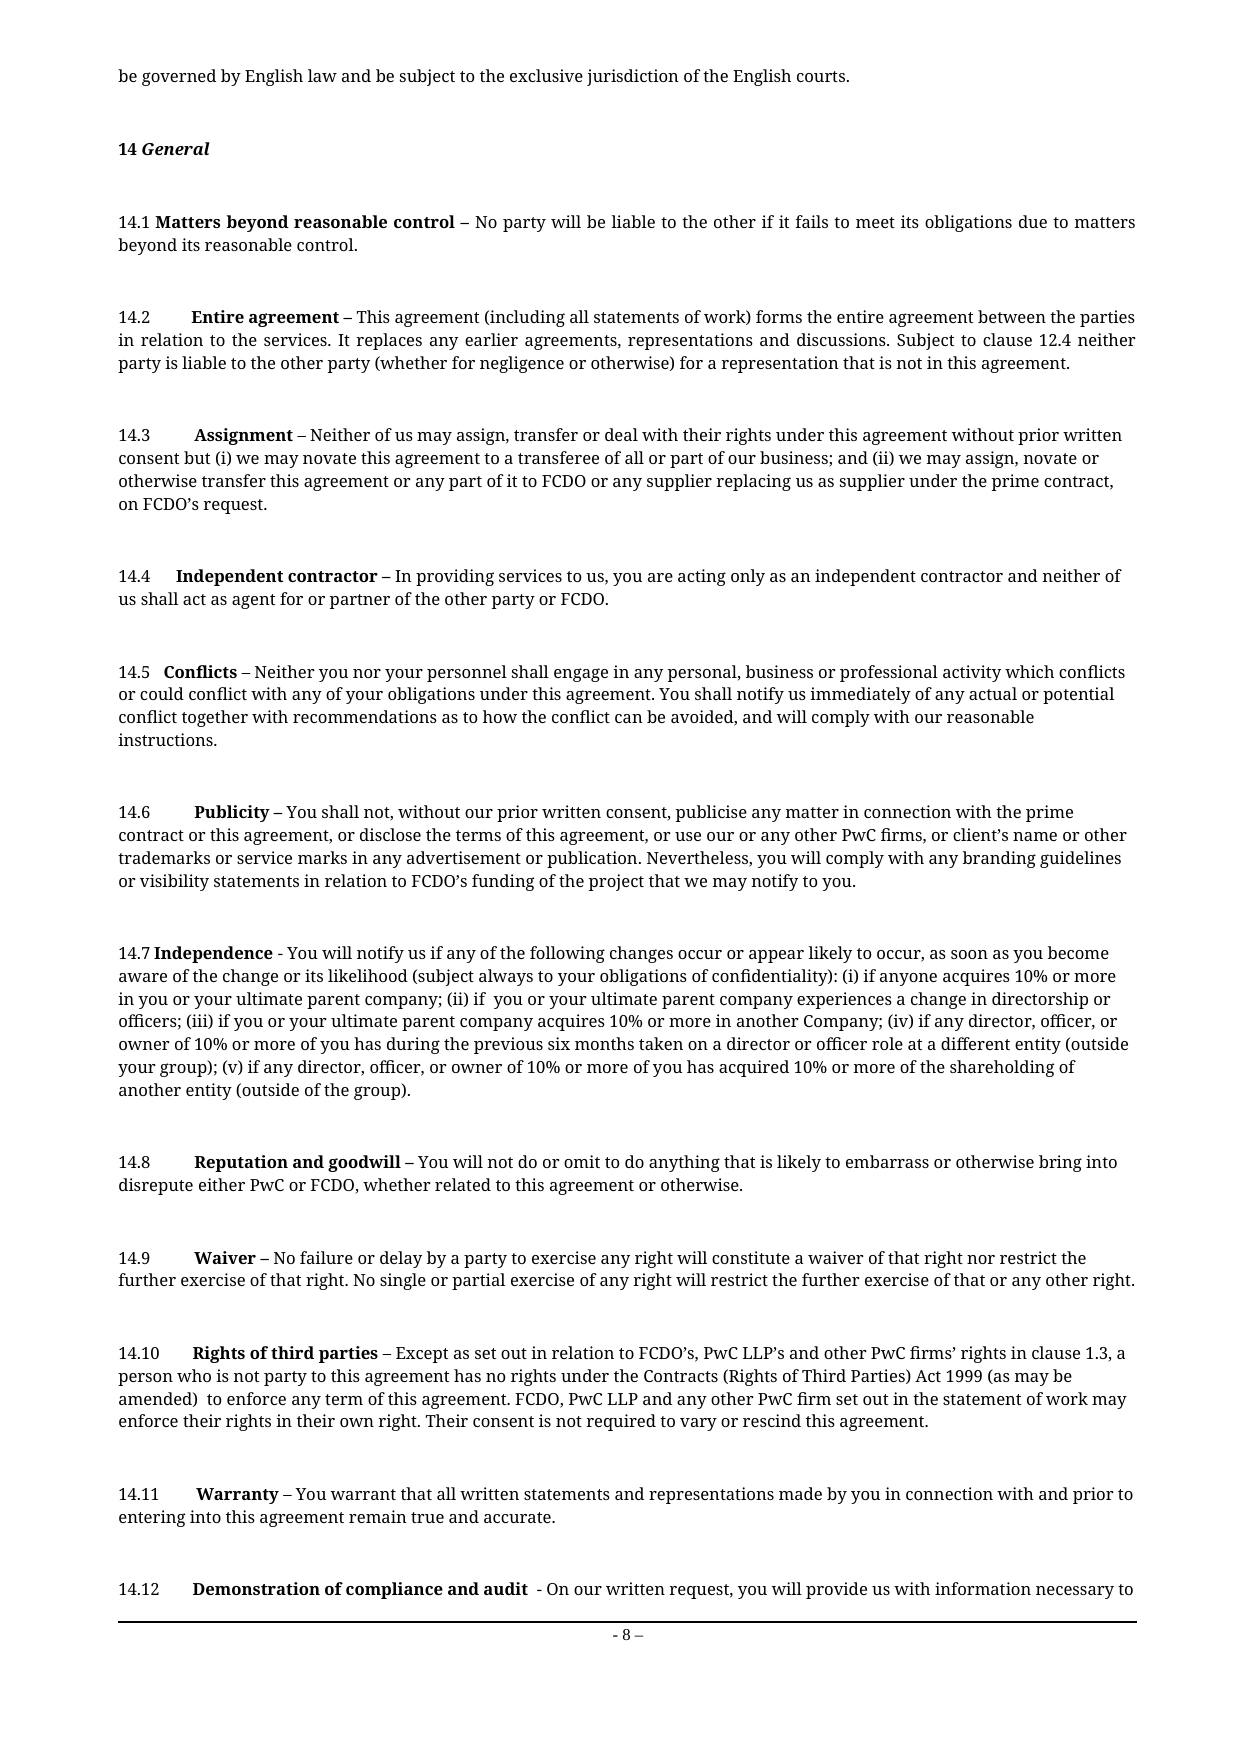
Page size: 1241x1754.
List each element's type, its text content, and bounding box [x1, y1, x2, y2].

text 14.1 Matters beyond reasonable control – No party will be liable to the other if it fails to meet its obligations due to matters beyond its reasonable control. [118, 210, 1137, 256]
text 14.2 Entire agreement – This agreement (including all statements of work) forms the entire agreement between the parties in relation to the services. It replaces any earlier agreements, representations and discussions. Subject to clause 12.4 neither party is liable to the other party (whether for negligence or otherwise) for a representation that is not in this agreement. [118, 306, 1137, 374]
text 14.5 Conflicts – Neither you nor your personnel shall engage in any personal, business or professional activity which conflicts or could conflict with any of your obligations under this agreement. You shall notify us immediately of any actual or potential conflict together with recommendations as to how the conflict can be avoided, and will comply with our reasonable instructions. [118, 660, 1137, 751]
text 14.6 Publicity – You shall not, without our prior written consent, publicise any matter in connection with the prime contract or this agreement, or disclose the terms of this agreement, or use our or any other PwC firms, or client’s name or other trademarks or service marks in any advertisement or publication. Nevertheless, you will comply with any branding guidelines or visibility statements in relation to FCDO’s funding of the project that we may notify to you. [118, 801, 1137, 892]
text 14.7 Independence - You will notify us if any of the following changes occur or appear likely to occur, as soon as you become aware of the change or its likelihood (subject always to your obligations of confidentiality): (i) if anyone acquires 10% or more in you or your ultimate parent company; (ii) if you or your ultimate parent company experiences a change in directorship or officers; (iii) if you or your ultimate parent company acquires 10% or more in another Company; (iv) if any director, officer, or owner of 10% or more of you has during the previous six months taken on a director or officer role at a different entity (outside your group); (v) if any director, officer, or owner of 10% or more of you has acquired 10% or more of the shareholding of another entity (outside of the group). [118, 942, 1137, 1101]
text 14.12 Demonstration of compliance and audit - On our written request, you will provide us with information necessary to [118, 1578, 1137, 1601]
text be governed by English law and be subject to the exclusive jurisdiction of the English courts. [118, 65, 1137, 88]
text 14 General [118, 138, 1137, 160]
text 14.10 Rights of third parties – Except as set out in relation to FCDO’s, PwC LLP’s and other PwC firms’ rights in clause 1.3, a person who is not party to this agreement has no rights under the Contracts (Rights of Third Parties) Act 1999 (as may be amended) to enforce any term of this agreement. FCDO, PwC LLP and any other PwC firm set out in the statement of work may enforce their rights in their own right. Their consent is not required to vary or rescind this agreement. [118, 1342, 1137, 1432]
text 14.9 Waiver – No failure or delay by a party to exercise any right will constitute a waiver of that right nor restrict the further exercise of that right. No single or partial exercise of any right will restrict the further exercise of that or any other right. [118, 1246, 1137, 1292]
text 14.3 Assignment – Neither of us may assign, transfer or deal with their rights under this agreement without prior written consent but (i) we may novate this agreement to a transferee of all or part of our business; and (ii) we may assign, novate or otherwise transfer this agreement or any part of it to FCDO or any supplier replacing us as supplier under the prime contract, on FCDO’s request. [118, 424, 1137, 515]
text 14.4 Independent contractor – In providing services to us, you are acting only as an independent contractor and neither of us shall act as agent for or partner of the other party or FCDO. [118, 565, 1137, 610]
text 14.8 Reputation and goodwill – You will not do or omit to do anything that is likely to embarrass or otherwise bring into disrepute either PwC or FCDO, whether related to this agreement or otherwise. [118, 1151, 1137, 1196]
text 14.11 Warranty – You warrant that all written statements and representations made by you in connection with and prior to entering into this agreement remain true and accurate. [118, 1482, 1137, 1528]
